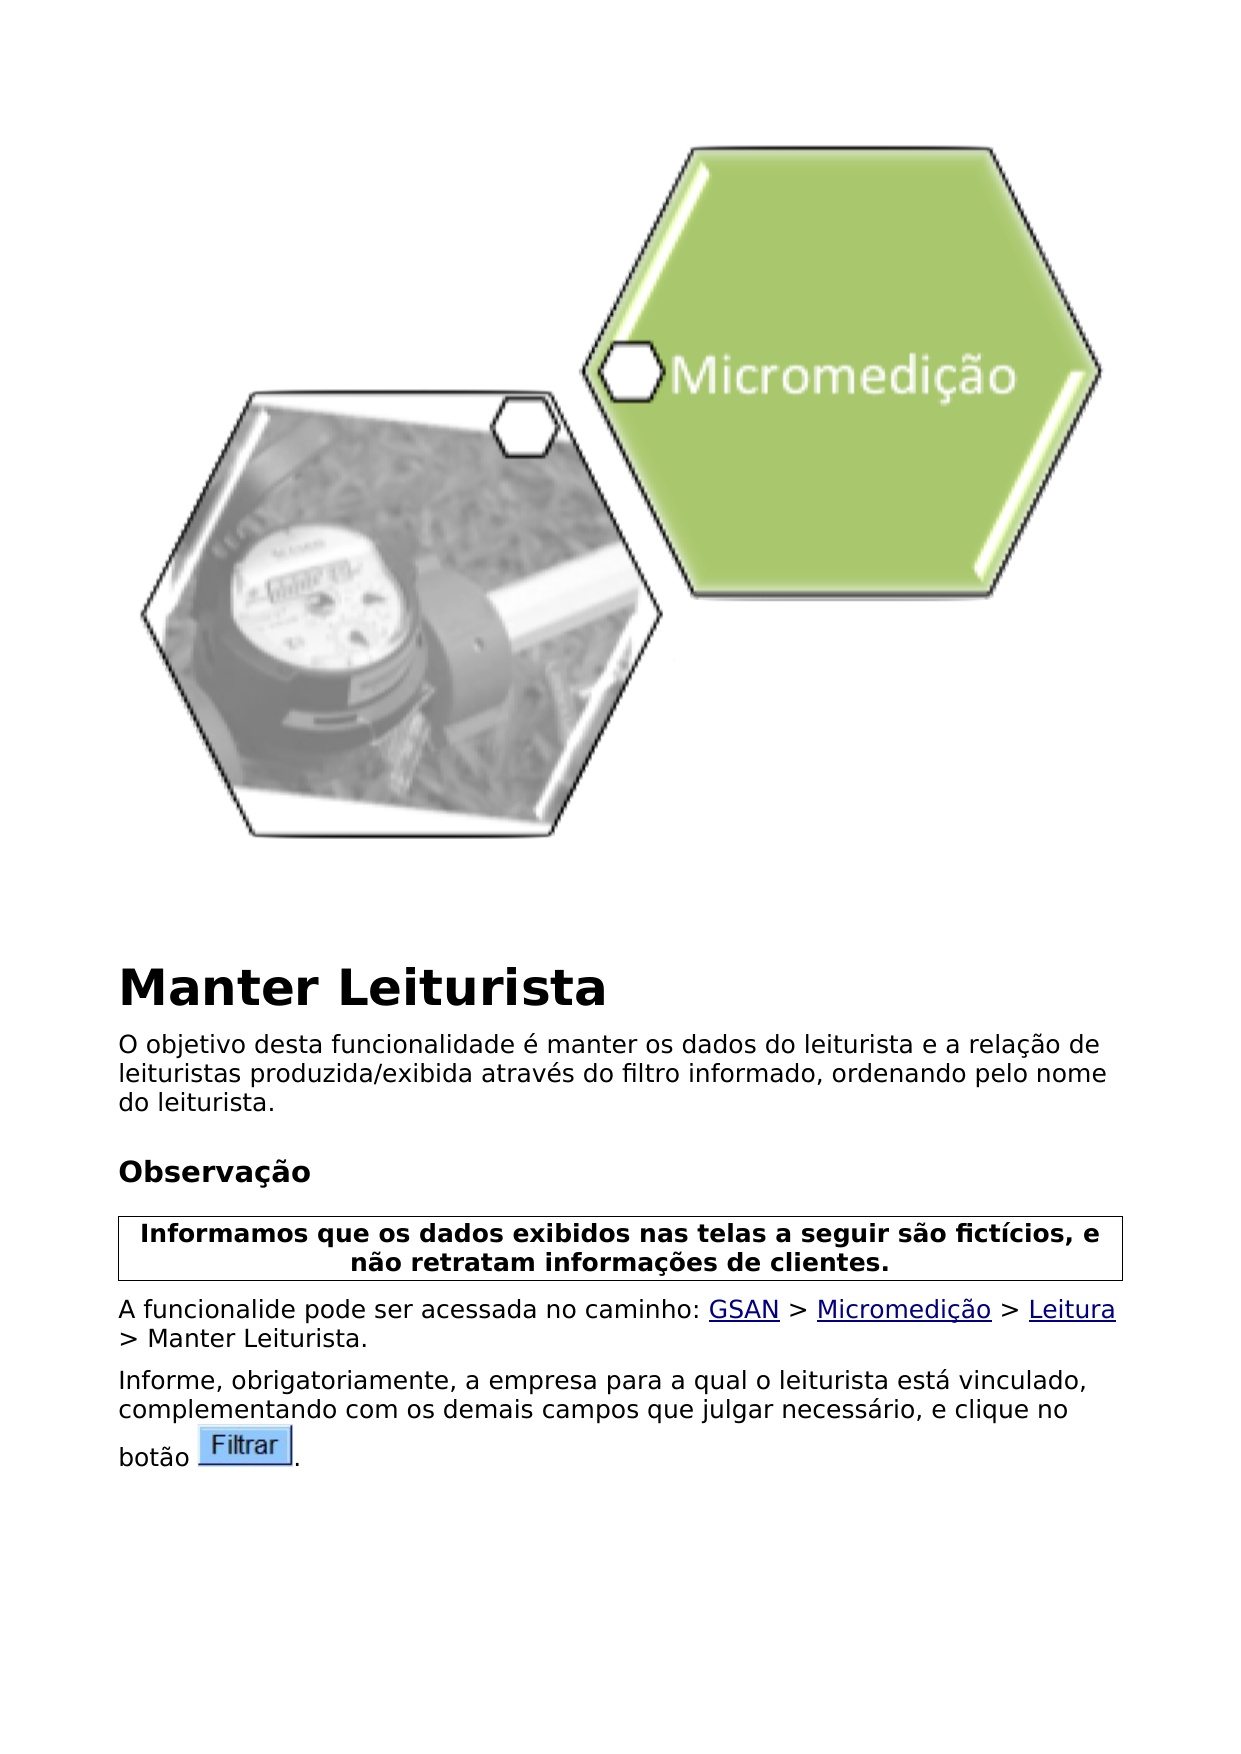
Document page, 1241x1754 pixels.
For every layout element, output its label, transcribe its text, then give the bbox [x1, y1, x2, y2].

text O objetivo desta funcionalidade é manter os dados do leiturista e a relação de leituristas produzida/exibida através do filtro informado, ordenando pelo nome do leiturista. [118, 1030, 1122, 1117]
picture [118, 118, 1123, 893]
table_header Informamos que os dados exibidos nas telas a seguir são fictícios, e não retratam informações de clientes. [119, 1217, 1122, 1280]
text A funcionalide pode ser acessada no caminho: GSAN > Micromedição > Leitura > Manter Leiturista. [118, 1295, 1122, 1354]
subtitle Manter Leiturista [118, 959, 1122, 1017]
picture [197, 1424, 293, 1467]
subtitle Observação [118, 1155, 1122, 1189]
text Informe, obrigatoriamente, a empresa para a qual o leiturista está vinculado, complementando com os demais campos que julgar necessário, e clique no botão . [118, 1366, 1122, 1473]
